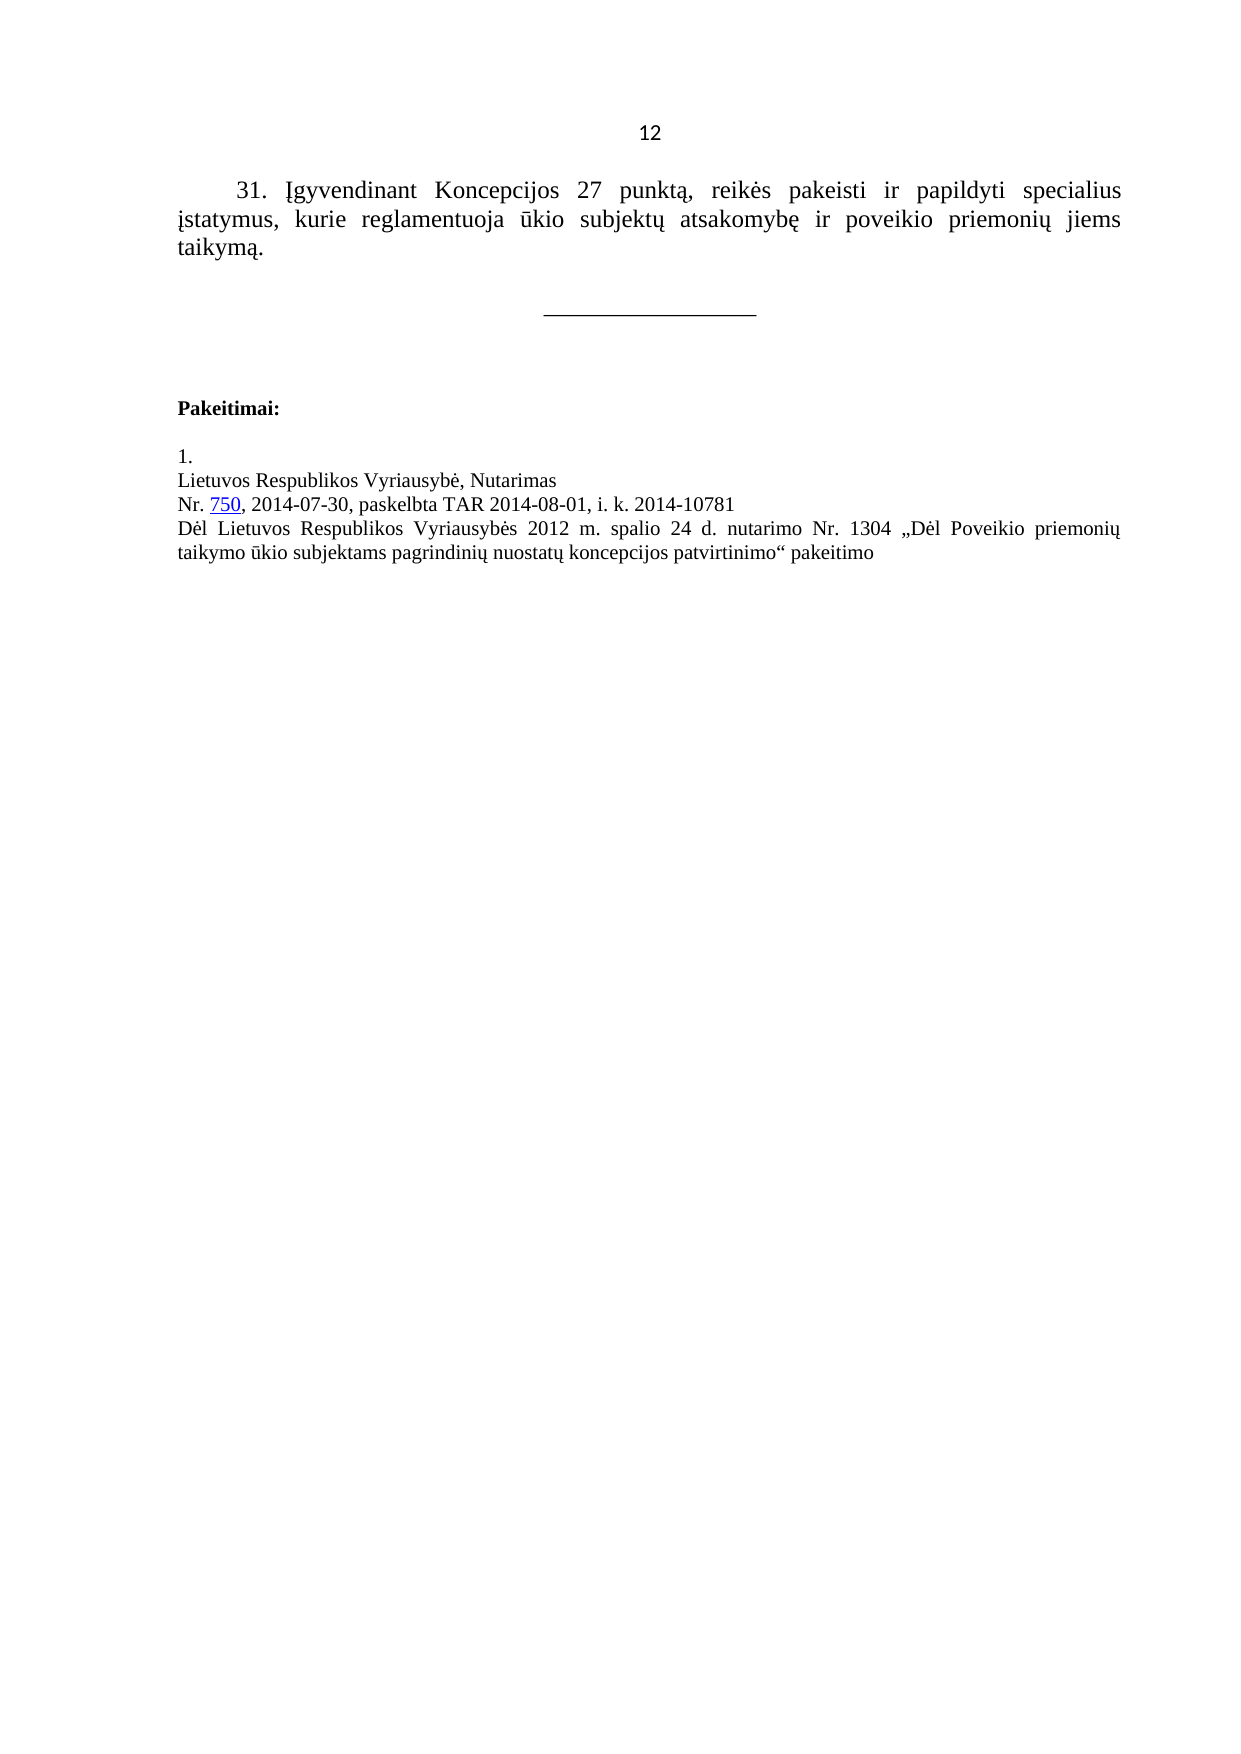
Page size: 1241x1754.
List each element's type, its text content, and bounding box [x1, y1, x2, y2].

text Dėl Lietuvos Respublikos Vyriausybės 2012 m. spalio 24 d. nutarimo Nr. 1304 „Dėl Poveikio priemonių taikymo ūkio subjektams pagrindinių nuostatų koncepcijos patvirtinimo“ pakeitimo [177, 516, 1122, 564]
text _________________ [177, 290, 1122, 319]
text 31. Įgyvendinant Koncepcijos 27 punktą, reikės pakeisti ir papildyti specialius įstatymus, kurie reglamentuoja ūkio subjektų atsakomybę ir poveikio priemonių jiems taikymą. [177, 175, 1122, 261]
text 1. [177, 444, 1122, 468]
text Pakeitimai: [177, 396, 1122, 419]
text Lietuvos Respublikos Vyriausybė, Nutarimas [177, 468, 1122, 492]
text Nr. 750, 2014-07-30, paskelbta TAR 2014-08-01, i. k. 2014-10781 [177, 492, 1122, 516]
